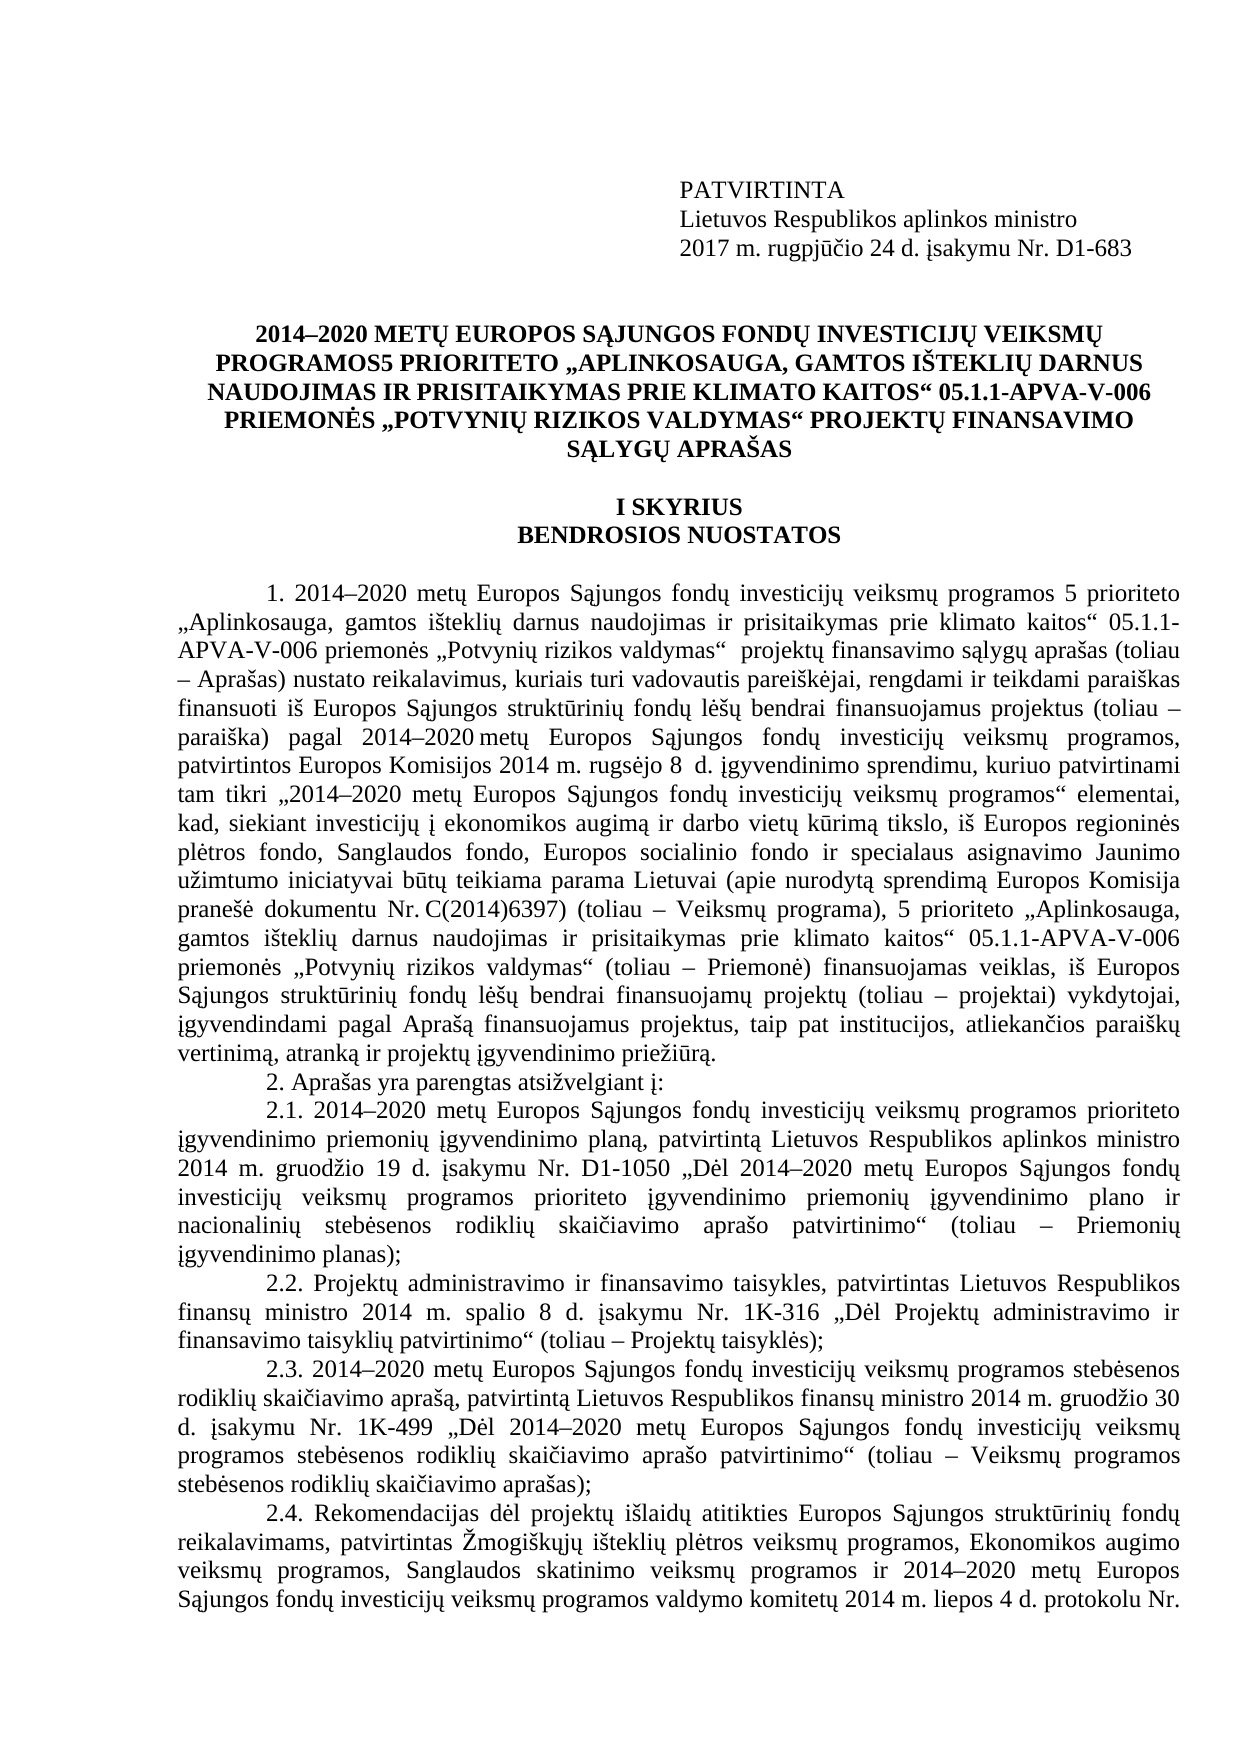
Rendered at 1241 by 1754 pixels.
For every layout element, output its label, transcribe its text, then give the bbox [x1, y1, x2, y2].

text 2.4. Rekomendacijas dėl projektų išlaidų atitikties Europos Sąjungos struktūrinių fondų reikalavimams, patvirtintas Žmogiškųjų išteklių plėtros veiksmų programos, Ekonomikos augimo veiksmų programos, Sanglaudos skatinimo veiksmų programos ir 2014–2020 metų Europos Sąjungos fondų investicijų veiksmų programos valdymo komitetų 2014 m. liepos 4 d. protokolu Nr. [177, 1498, 1181, 1613]
text 2.3. 2014–2020 metų Europos Sąjungos fondų investicijų veiksmų programos stebėsenos rodiklių skaičiavimo aprašą, patvirtintą Lietuvos Respublikos finansų ministro 2014 m. gruodžio 30 d. įsakymu Nr. 1K-499 „Dėl 2014–2020 metų Europos Sąjungos fondų investicijų veiksmų programos stebėsenos rodiklių skaičiavimo aprašo patvirtinimo“ (toliau – Veiksmų programos stebėsenos rodiklių skaičiavimo aprašas); [177, 1354, 1181, 1498]
text 2. Aprašas yra parengtas atsižvelgiant į: [177, 1067, 1181, 1096]
text PATVIRTINTA [650, 176, 1181, 204]
text 2.2. Projektų administravimo ir finansavimo taisykles, patvirtintas Lietuvos Respublikos finansų ministro 2014 m. spalio 8 d. įsakymu Nr. 1K-316 „Dėl Projektų administravimo ir finansavimo taisyklių patvirtinimo“ (toliau – Projektų taisyklės); [177, 1268, 1181, 1354]
text 2017 m. rugpjūčio 24 d. įsakymu Nr. D1-683 [679, 233, 1181, 262]
text 2.1. 2014–2020 metų Europos Sąjungos fondų investicijų veiksmų programos prioriteto įgyvendinimo priemonių įgyvendinimo planą, patvirtintą Lietuvos Respublikos aplinkos ministro 2014 m. gruodžio 19 d. įsakymu Nr. D1-1050 „Dėl 2014–2020 metų Europos Sąjungos fondų investicijų veiksmų programos prioriteto įgyvendinimo priemonių įgyvendinimo plano ir nacionalinių stebėsenos rodiklių skaičiavimo aprašo patvirtinimo“ (toliau – Priemonių įgyvendinimo planas); [177, 1096, 1181, 1268]
text 1. 2014–2020 metų Europos Sąjungos fondų investicijų veiksmų programos 5 prioriteto „Aplinkosauga, gamtos išteklių darnus naudojimas ir prisitaikymas prie klimato kaitos“ 05.1.1-APVA-V-006 priemonės „Potvynių rizikos valdymas“ projektų finansavimo sąlygų aprašas (toliau – Aprašas) nustato reikalavimus, kuriais turi vadovautis pareiškėjai, rengdami ir teikdami paraiškas finansuoti iš Europos Sąjungos struktūrinių fondų lėšų bendrai finansuojamus projektus (toliau – paraiška) pagal 2014–2020 metų Europos Sąjungos fondų investicijų veiksmų programos, patvirtintos Europos Komisijos 2014 m. rugsėjo 8 d. įgyvendinimo sprendimu, kuriuo patvirtinami tam tikri „2014–2020 metų Europos Sąjungos fondų investicijų veiksmų programos“ elementai, kad, siekiant investicijų į ekonomikos augimą ir darbo vietų kūrimą tikslo, iš Europos regioninės plėtros fondo, Sanglaudos fondo, Europos socialinio fondo ir specialaus asignavimo Jaunimo užimtumo iniciatyvai būtų teikiama parama Lietuvai (apie nurodytą sprendimą Europos Komisija pranešė dokumentu Nr. C(2014)6397) (toliau – Veiksmų programa), 5 prioriteto „Aplinkosauga, gamtos išteklių darnus naudojimas ir prisitaikymas prie klimato kaitos“ 05.1.1-APVA-V-006 priemonės „Potvynių rizikos valdymas“ (toliau – Priemonė) finansuojamas veiklas, iš Europos Sąjungos struktūrinių fondų lėšų bendrai finansuojamų projektų (toliau – projektai) vykdytojai, įgyvendindami pagal Aprašą finansuojamus projektus, taip pat institucijos, atliekančios paraiškų vertinimą, atranką ir projektų įgyvendinimo priežiūrą. [177, 578, 1181, 1067]
text 2014–2020 METŲ EUROPOS SĄJUNGOS FONDŲ INVESTICIJŲ VEIKSMŲ PROGRAMOS5 PRIORITETO „APLINKOSAUGA, GAMTOS IŠTEKLIŲ DARNUS NAUDOJIMAS IR PRISITAIKYMAS PRIE KLIMATO KAITOS“ 05.1.1-APVA-V-006 PRIEMONĖS „POTVYNIŲ RIZIKOS VALDYMAS“ PROJEKTŲ FINANSAVIMO SĄLYGŲ APRAŠAS [177, 319, 1181, 463]
text I SKYRIUS [177, 492, 1181, 521]
text BENDROSIOS NUOSTATOS [177, 521, 1181, 549]
text Lietuvos Respublikos aplinkos ministro [544, 204, 1181, 233]
